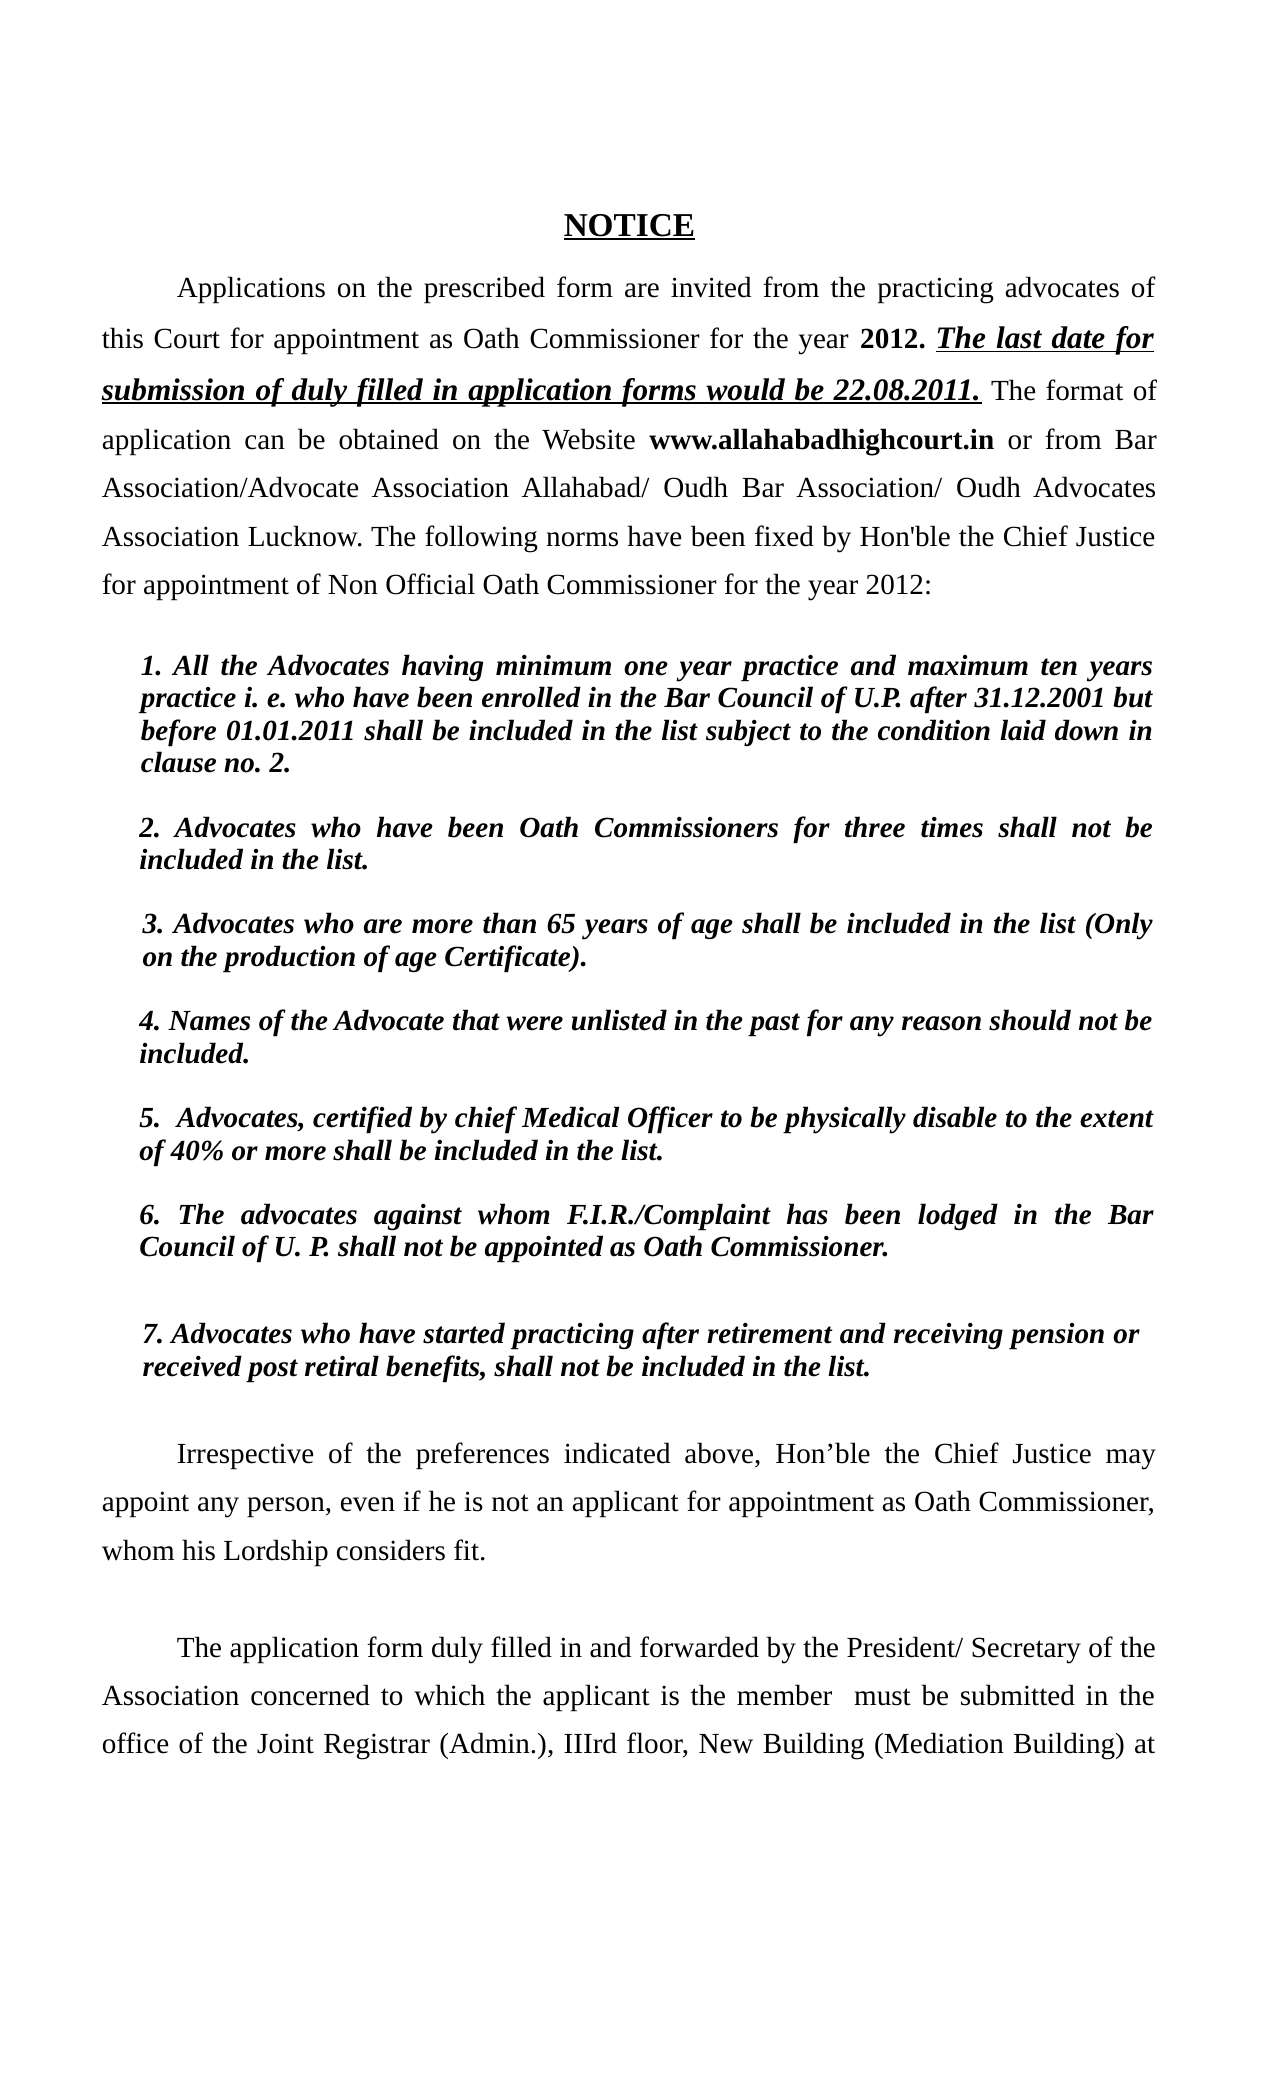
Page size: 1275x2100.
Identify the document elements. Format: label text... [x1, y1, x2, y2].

text 1. All the Advocates having minimum one year practice and maximum ten years practice i. e. who have been enrolled in the Bar Council of U.P. after 31.12.2001 but before 01.01.2011 shall be included in the list subject to the condition laid down in clause no. 2. [103, 649, 1157, 779]
text Irrespective of the preferences indicated above, Hon’ble the Chief Justice may appoint any person, even if he is not an applicant for appointment as Oath Commissioner, whom his Lordship considers fit. [102, 1437, 1157, 1566]
text Applications on the prescribed form are invited from the practicing advocates of this Court for appointment as Oath Commissioner for the year 2012. The last date for submission of duly filled in application forms would be 22.08.2011. The format of application can be obtained on the Website www.allahabadhighcourt.in or from Bar Association/Advocate Association Allahabad/ Oudh Bar Association/ Oudh Advocates Association Lucknow. The following norms have been fixed by Hon'ble the Chief Justice for appointment of Non Official Oath Commissioner for the year 2012: [102, 271, 1157, 601]
text 2. Advocates who have been Oath Commissioners for three times shall not be included in the list. [139, 811, 1157, 876]
list Advocates, certified by chief Medical Officer to be physically disable to the extent of 40% or more shall be included in the list. [139, 1102, 1157, 1166]
text The application form duly filled in and forwarded by the President/ Secretary of the Association concerned to which the applicant is the member must be submitted in the office of the Joint Registrar (Admin.), IIIrd floor, New Building (Mediation Building) at [102, 1631, 1157, 1760]
list 6. The advocates against whom F.I.R./Complaint has been lodged in the Bar Council of U. P. shall not be appointed as Oath Commissioner. [139, 1198, 1157, 1263]
text NOTICE [102, 207, 1157, 243]
text 3. Advocates who are more than 65 years of age shall be included in the list (Only on the production of age Certificate). [142, 908, 1157, 972]
list 7. Advocates who have started practicing after retirement and receiving pension or received post retiral benefits, shall not be included in the list. [102, 1318, 1157, 1382]
text 4. Names of the Advocate that were unlisted in the past for any reason should not be included. [139, 1005, 1157, 1069]
